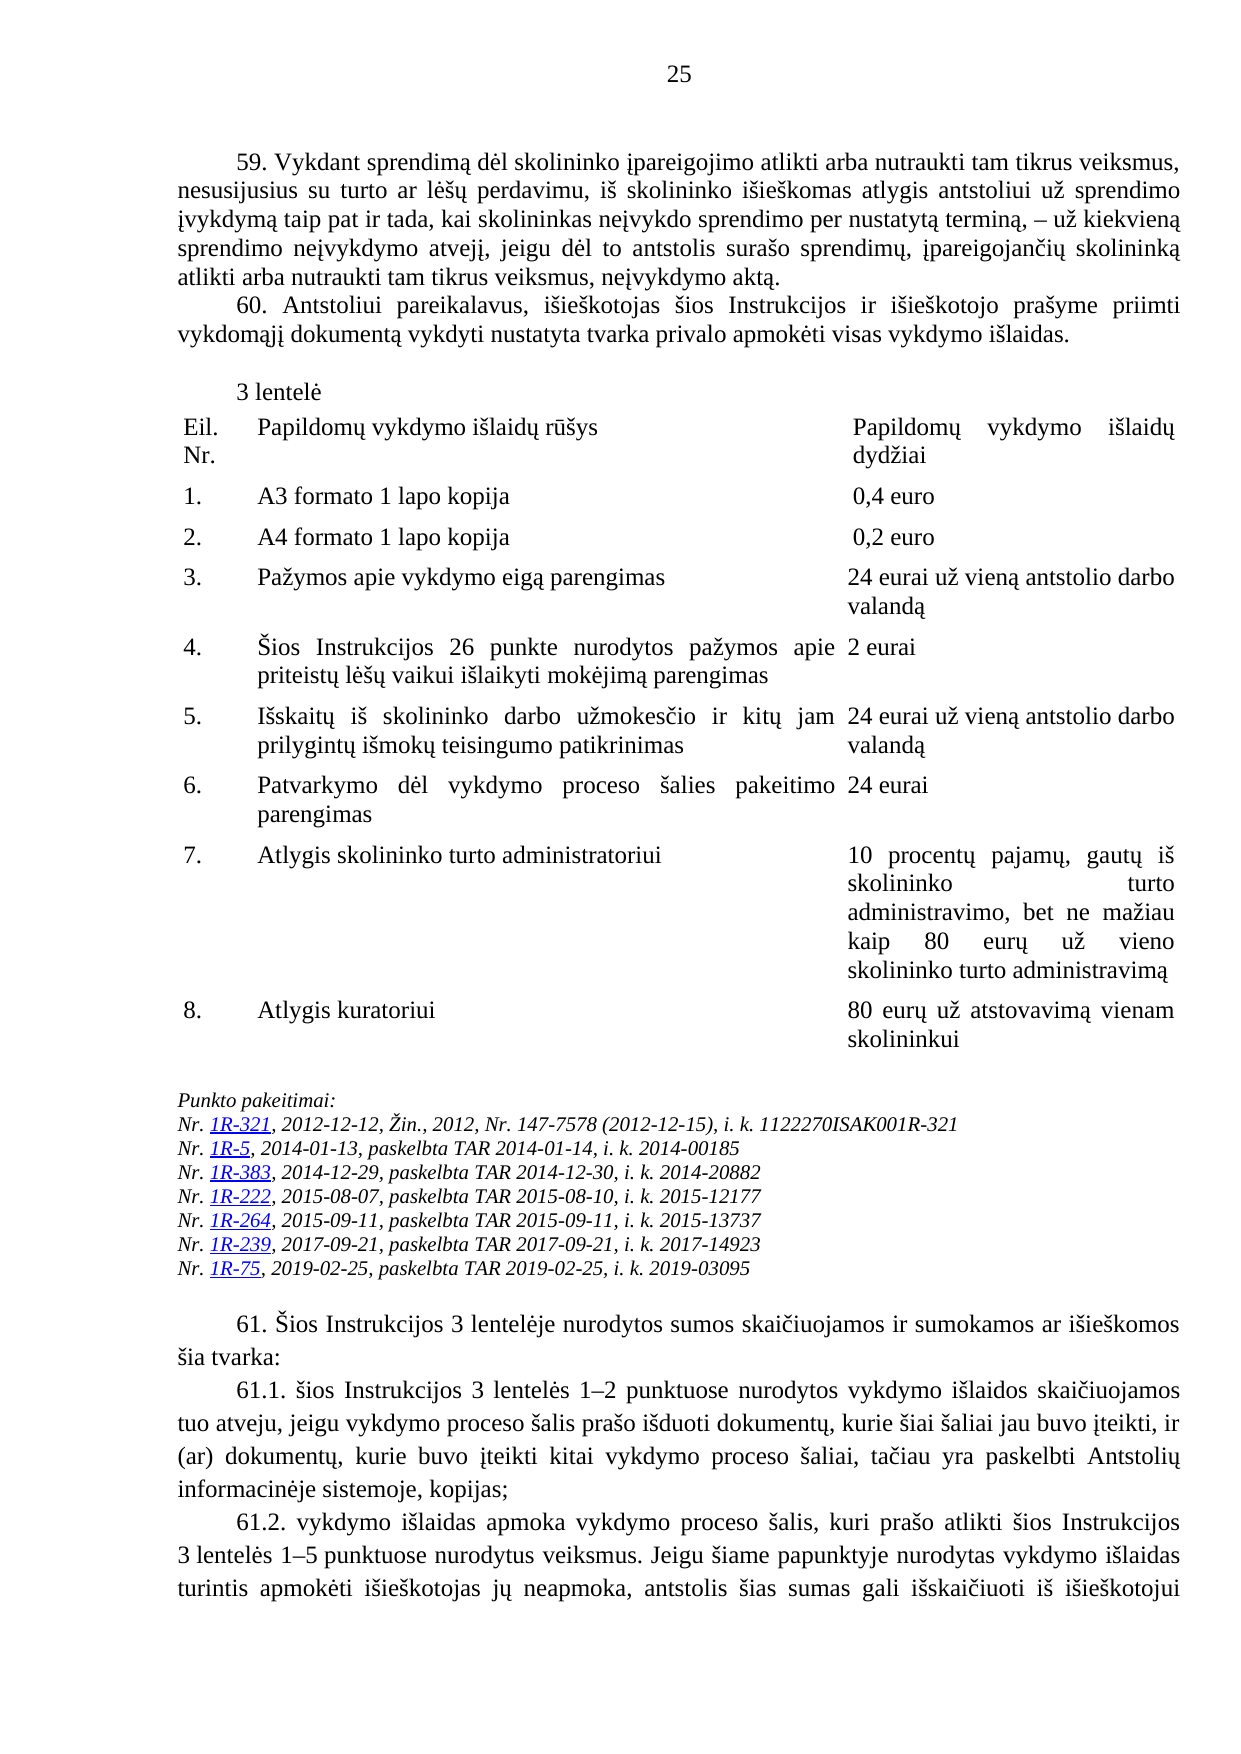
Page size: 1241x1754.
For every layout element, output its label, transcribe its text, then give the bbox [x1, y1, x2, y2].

text Nr. 1R-239, 2017-09-21, paskelbta TAR 2017-09-21, i. k. 2017-14923 [177, 1232, 1181, 1256]
text 61.1. šios Instrukcijos 3 lentelės 1–2 punktuose nurodytos vykdymo išlaidos skaičiuojamos tuo atveju, jeigu vykdymo proceso šalis prašo išduoti dokumentų, kurie šiai šaliai jau buvo įteikti, ir (ar) dokumentų, kurie buvo įteikti kitai vykdymo proceso šaliai, tačiau yra paskelbti Antstolių informacinėje sistemoje, kopijas; [177, 1375, 1181, 1503]
table_cell 2 eurai [841, 626, 1181, 695]
text Nr. 1R-383, 2014-12-29, paskelbta TAR 2014-12-30, i. k. 2014-20882 [177, 1160, 1181, 1184]
table_cell 4. [177, 626, 251, 695]
table_cell Išskaitų iš skolininko darbo užmokesčio ir kitų jam prilygintų išmokų teisingumo patikrinimas [251, 695, 841, 764]
table_cell Šios Instrukcijos 26 punkte nurodytos pažymos apie priteistų lėšų vaikui išlaikyti mokėjimą parengimas [251, 626, 841, 695]
table_header Papildomų vykdymo išlaidų dydžiai [847, 406, 1181, 475]
table_cell 1. [177, 475, 251, 516]
table_cell Pažymos apie vykdymo eigą parengimas [251, 556, 841, 626]
table_cell A4 formato 1 lapo kopija [251, 516, 847, 556]
table_header Papildomų vykdymo išlaidų rūšys [251, 406, 847, 475]
table_cell Atlygis kuratoriui [251, 989, 841, 1059]
table_cell 8. [177, 989, 251, 1059]
text Punkto pakeitimai: [177, 1087, 1181, 1112]
text 60. Antstoliui pareikalavus, išieškotojas šios Instrukcijos ir išieškotojo prašyme priimti vykdomąjį dokumentą vykdyti nustatyta tvarka privalo apmokėti visas vykdymo išlaidas. [177, 291, 1181, 348]
table_cell 80 eurų už atstovavimą vienam skolininkui [841, 989, 1181, 1059]
text 3 lentelė [177, 377, 1181, 406]
table_cell 24 eurai už vieną antstolio darbo valandą [841, 695, 1181, 764]
table_cell 24 eurai už vieną antstolio darbo valandą [841, 556, 1181, 626]
text 59. Vykdant sprendimą dėl skolininko įpareigojimo atlikti arba nutraukti tam tikrus veiksmus, nesusijusius su turto ar lėšų perdavimu, iš skolininko išieškomas atlygis antstoliui už sprendimo įvykdymą taip pat ir tada, kai skolininkas neįvykdo sprendimo per nustatytą terminą, – už kiekvieną sprendimo neįvykdymo atvejį, jeigu dėl to antstolis surašo sprendimų, įpareigojančių skolininką atlikti arba nutraukti tam tikrus veiksmus, neįvykdymo aktą. [177, 147, 1181, 291]
table_cell 7. [177, 834, 251, 989]
text 61.2. vykdymo išlaidas apmoka vykdymo proceso šalis, kuri prašo atlikti šios Instrukcijos 3 lentelės 1–5 punktuose nurodytus veiksmus. Jeigu šiame papunktyje nurodytas vykdymo išlaidas turintis apmokėti išieškotojas jų neapmoka, antstolis šias sumas gali išskaičiuoti iš išieškotojui [177, 1507, 1181, 1602]
text 61. Šios Instrukcijos 3 lentelėje nurodytos sumos skaičiuojamos ir sumokamos ar išieškomos šia tvarka: [177, 1309, 1181, 1371]
table_cell 24 eurai [841, 764, 1181, 834]
text Nr. 1R-75, 2019-02-25, paskelbta TAR 2019-02-25, i. k. 2019-03095 [177, 1256, 1181, 1280]
text Nr. 1R-321, 2012-12-12, Žin., 2012, Nr. 147-7578 (2012-12-15), i. k. 1122270ISAK001R-321 [177, 1112, 1181, 1136]
table_cell 3. [177, 556, 251, 626]
table_cell 6. [177, 764, 251, 834]
table_cell 10 procentų pajamų, gautų iš skolininko turto administravimo, bet ne mažiau kaip 80 eurų už vieno skolininko turto administravimą [841, 834, 1181, 989]
table_cell 5. [177, 695, 251, 764]
text Nr. 1R-264, 2015-09-11, paskelbta TAR 2015-09-11, i. k. 2015-13737 [177, 1208, 1181, 1232]
table_cell 0,2 euro [847, 516, 1181, 556]
table_cell A3 formato 1 lapo kopija [251, 475, 847, 516]
table_cell 2. [177, 516, 251, 556]
text Nr. 1R-222, 2015-08-07, paskelbta TAR 2015-08-10, i. k. 2015-12177 [177, 1184, 1181, 1208]
table_header Eil. Nr. [177, 406, 251, 475]
text Nr. 1R-5, 2014-01-13, paskelbta TAR 2014-01-14, i. k. 2014-00185 [177, 1136, 1181, 1160]
table_cell Atlygis skolininko turto administratoriui [251, 834, 841, 989]
table_cell Patvarkymo dėl vykdymo proceso šalies pakeitimo parengimas [251, 764, 841, 834]
table_cell 0,4 euro [847, 475, 1181, 516]
